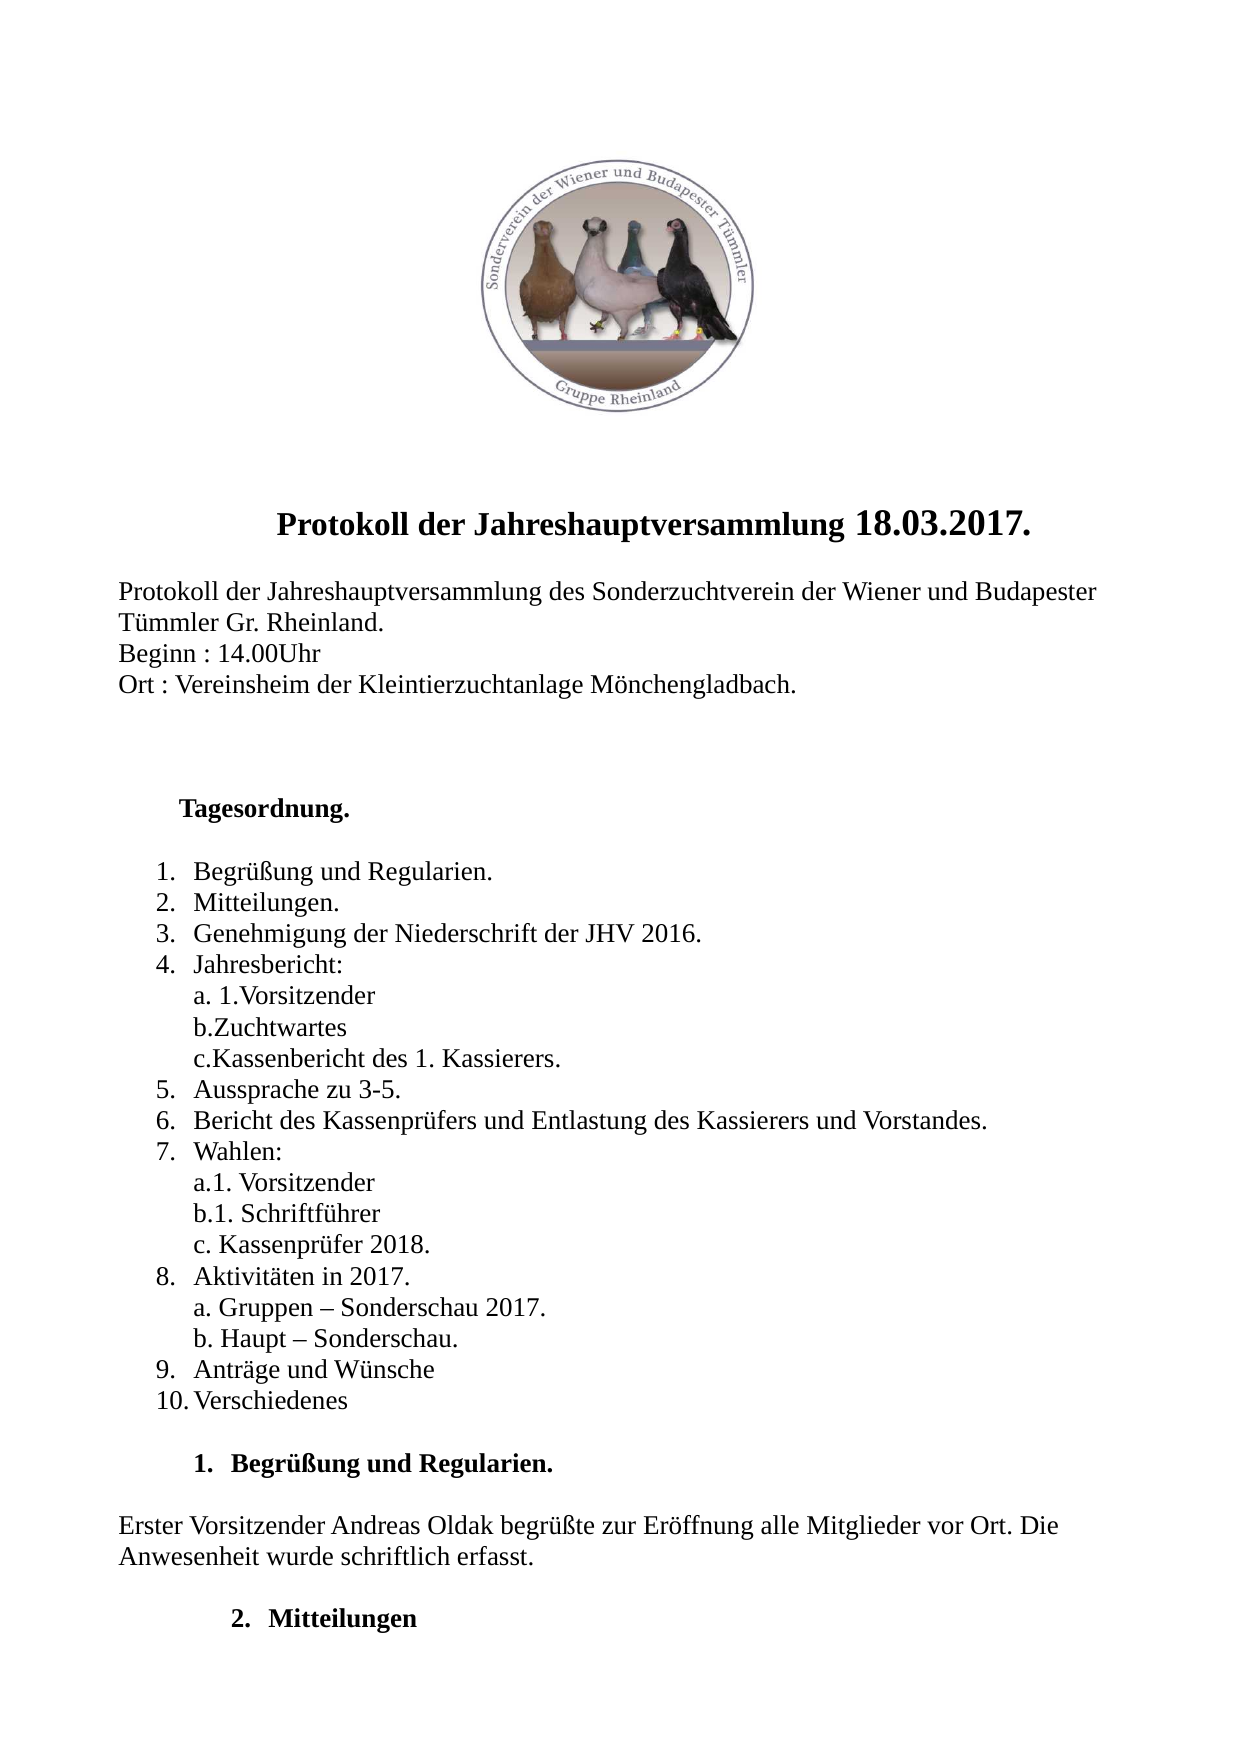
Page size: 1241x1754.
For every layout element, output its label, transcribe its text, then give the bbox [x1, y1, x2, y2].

list Begrüßung und Regularien. [156, 855, 1122, 886]
list c.Kassenbericht des 1. Kassierers. [156, 1042, 1122, 1073]
list Verschiedenes [156, 1384, 1122, 1416]
list Genehmigung der Niederschrift der JHV 2016. [156, 917, 1122, 948]
text Protokoll der Jahreshauptversammlung des Sonderzuchtverein der Wiener und Budapester Tümmler Gr. Rheinland. [118, 574, 1122, 637]
text Protokoll der Jahreshauptversammlung 18.03.2017. [118, 118, 1122, 543]
list a.1. Vorsitzender [156, 1166, 1122, 1197]
list Aussprache zu 3-5. [156, 1073, 1122, 1104]
list b.1. Schriftführer [156, 1197, 1122, 1229]
list b. Haupt – Sonderschau. [156, 1322, 1122, 1353]
list c. Kassenprüfer 2018. [156, 1229, 1122, 1260]
list Bericht des Kassenprüfers und Entlastung des Kassierers und Vorstandes. [156, 1104, 1122, 1135]
text Erster Vorsitzender Andreas Oldak begrüßte zur Eröffnung alle Mitglieder vor Ort. Die Anwesenheit wurde schriftlich erfasst. [118, 1509, 1122, 1571]
list Aktivitäten in 2017. [156, 1260, 1122, 1291]
list a. Gruppen – Sonderschau 2017. [156, 1291, 1122, 1322]
text Tagesordnung. [118, 793, 1122, 824]
list Jahresbericht: [156, 948, 1122, 979]
text Ort : Vereinsheim der Kleintierzuchtanlage Mönchengladbach. [118, 668, 1122, 699]
text Beginn : 14.00Uhr [118, 637, 1122, 668]
list Begrüßung und Regularien. [193, 1447, 1122, 1478]
list b.Zuchtwartes [156, 1011, 1122, 1042]
list Wahlen: [156, 1135, 1122, 1166]
list Mitteilungen. [156, 886, 1122, 917]
list a. 1.Vorsitzender [156, 979, 1122, 1011]
list Mitteilungen [231, 1602, 1122, 1633]
list Anträge und Wünsche [156, 1353, 1122, 1384]
picture [460, 93, 772, 501]
